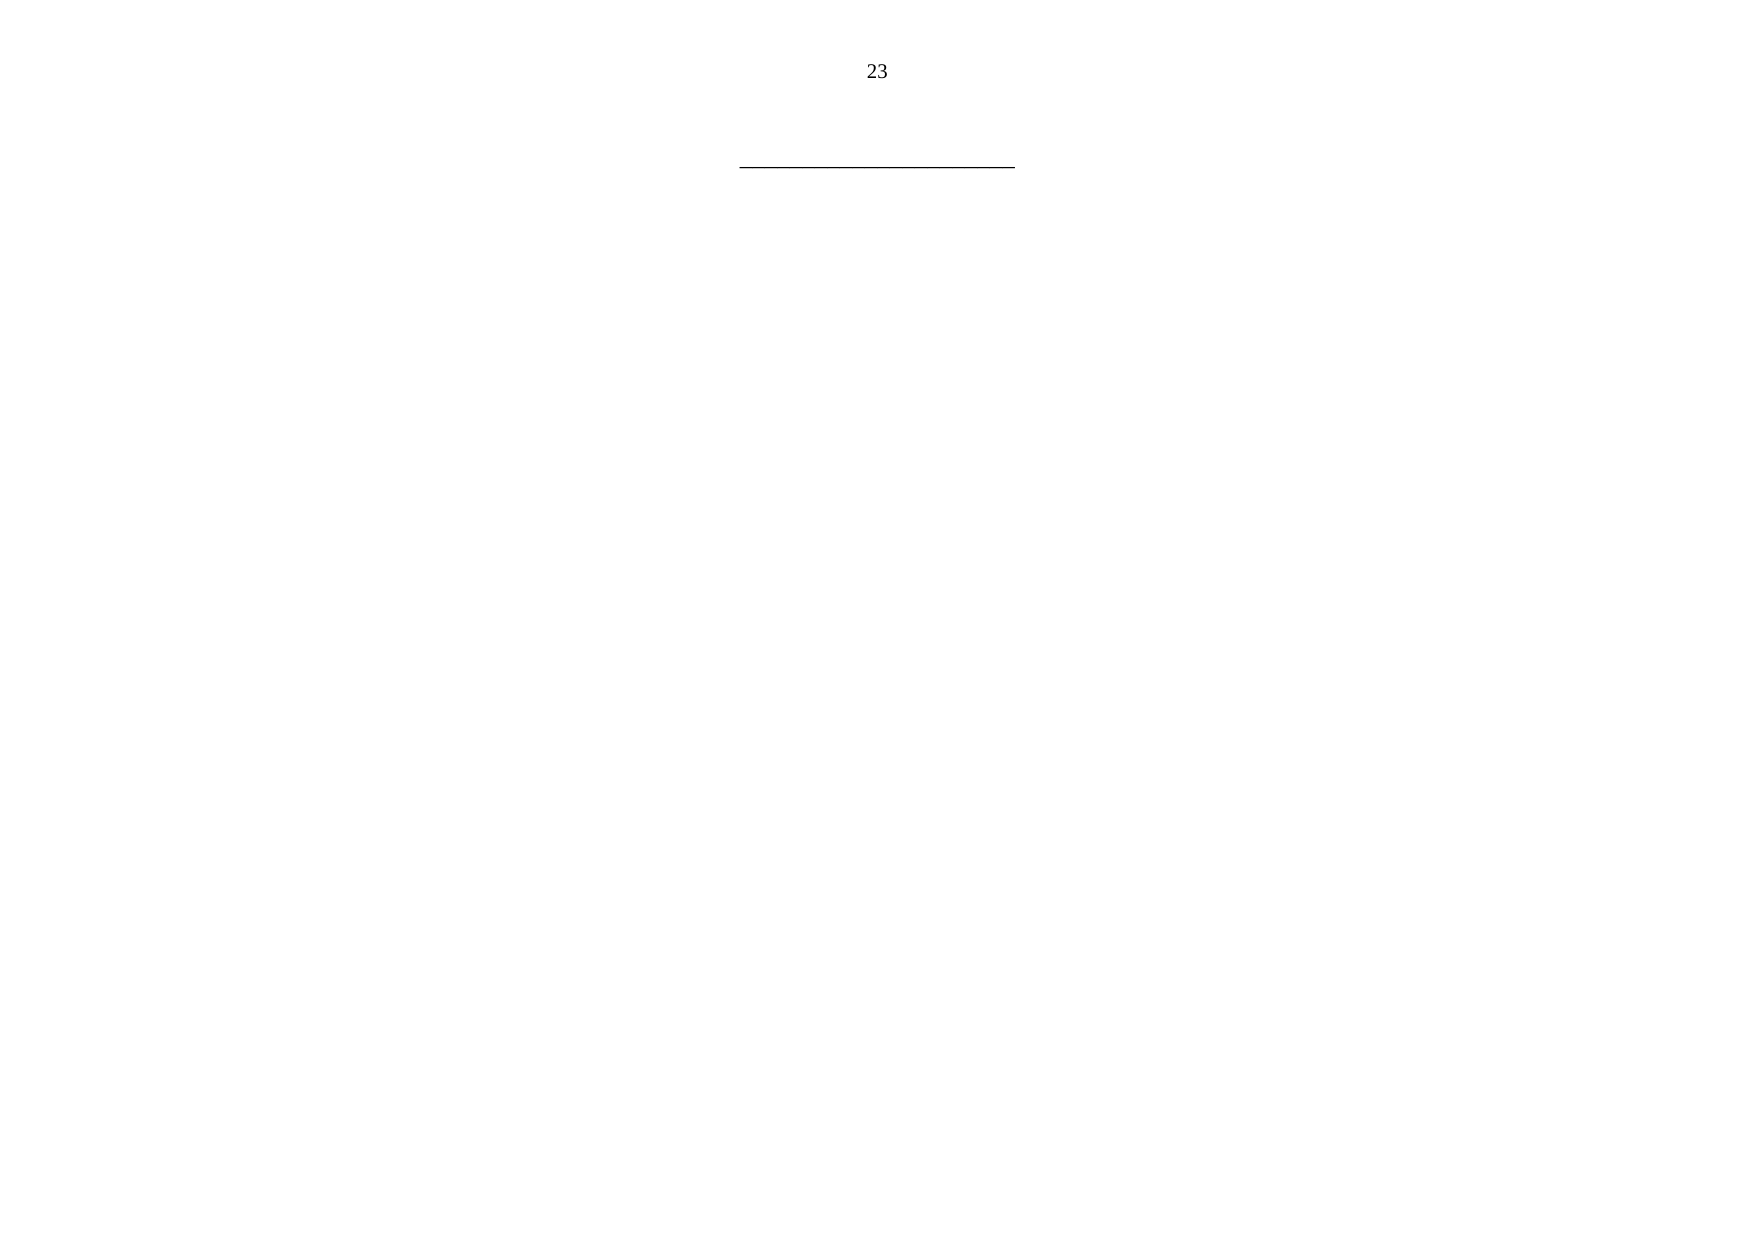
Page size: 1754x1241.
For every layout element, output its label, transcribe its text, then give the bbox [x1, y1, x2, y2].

text ______________________ [118, 142, 1636, 171]
